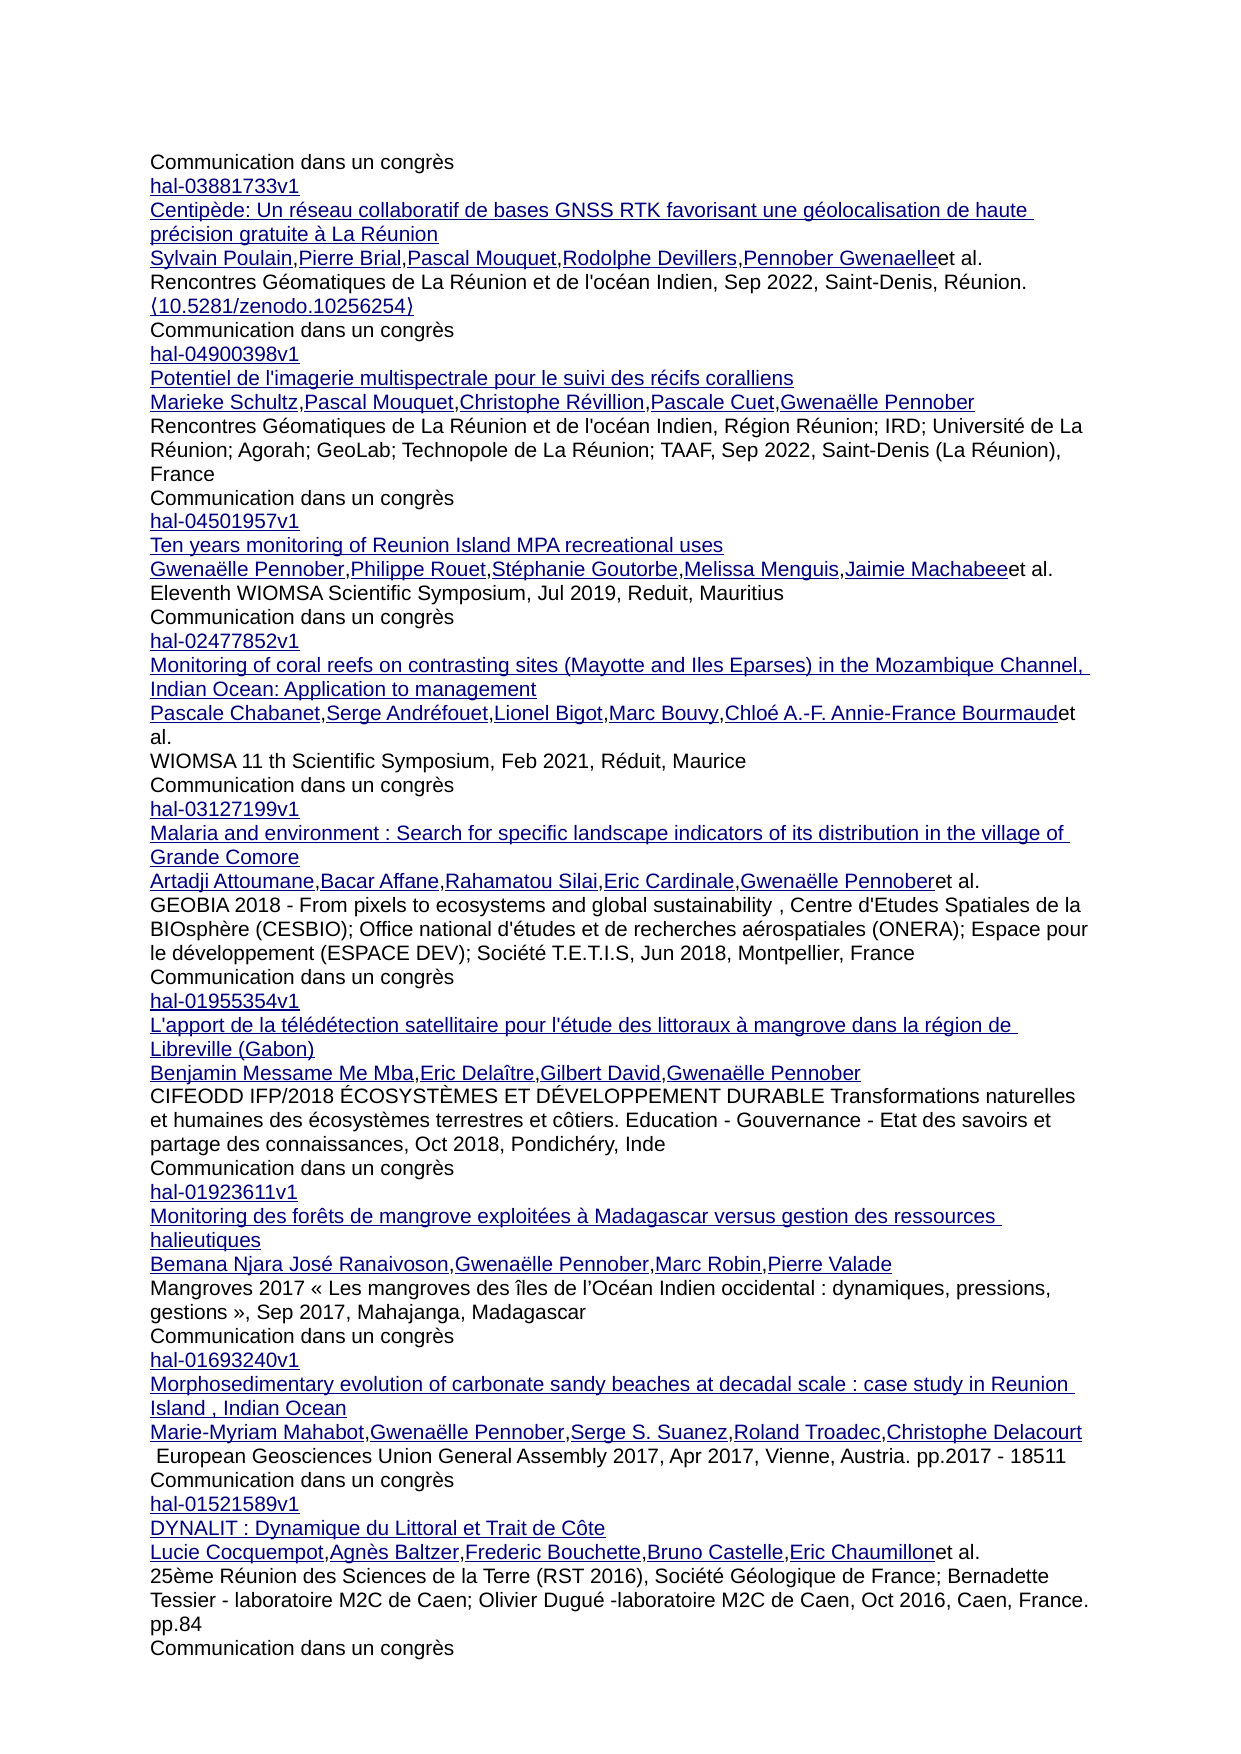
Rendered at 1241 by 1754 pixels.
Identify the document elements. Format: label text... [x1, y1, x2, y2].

table_cell Centipède: Un réseau collaboratif de bases GNSS RTK favorisant une géolocalisation de haute précision gratuite à La Réunion Sylvain Poulain,Pierre Brial,Pascal Mouquet,Rodolphe Devillers,Pennober Gwenaelleet al. Rencontres Géomatiques de La Réunion et de l'océan Indien, Sep 2022, Saint-Denis, Réunion. ⟨10.5281/zenodo.10256254⟩ Communication dans un congrès hal-04900398v1 [150, 198, 1090, 366]
table_cell Monitoring des forêts de mangrove exploitées à Madagascar versus gestion des ressources halieutiques Bemana Njara José Ranaivoson,Gwenaëlle Pennober,Marc Robin,Pierre Valade Mangroves 2017 « Les mangroves des îles de l’Océan Indien occidental : dynamiques, pressions, gestions », Sep 2017, Mahajanga, Madagascar Communication dans un congrès hal-01693240v1 [150, 1204, 1090, 1372]
table_cell Morphosedimentary evolution of carbonate sandy beaches at decadal scale : case study in Reunion Island , Indian Ocean Marie-Myriam Mahabot,Gwenaëlle Pennober,Serge S. Suanez,Roland Troadec,Christophe Delacourt European Geosciences Union General Assembly 2017, Apr 2017, Vienne, Austria. pp.2017 - 18511 Communication dans un congrès hal-01521589v1 [150, 1372, 1090, 1516]
table_cell Potentiel de l'imagerie multispectrale pour le suivi des récifs coralliens Marieke Schultz,Pascal Mouquet,Christophe Révillion,Pascale Cuet,Gwenaëlle Pennober Rencontres Géomatiques de La Réunion et de l'océan Indien, Région Réunion; IRD; Université de La Réunion; Agorah; GeoLab; Technopole de La Réunion; TAAF, Sep 2022, Saint-Denis (La Réunion), France Communication dans un congrès hal-04501957v1 [150, 366, 1090, 533]
table_cell Malaria and environment : Search for specific landscape indicators of its distribution in the village of Grande Comore Artadji Attoumane,Bacar Affane,Rahamatou Silai,Eric Cardinale,Gwenaëlle Pennoberet al. GEOBIA 2018 - From pixels to ecosystems and global sustainability ​, Centre d'Etudes Spatiales de la BIOsphère (CESBIO); Office national d'études et de recherches aérospatiales (ONERA); Espace pour le développement (ESPACE DEV); Société T.E.T.I.S, Jun 2018, Montpellier, France Communication dans un congrès hal-01955354v1 [150, 821, 1090, 1012]
table_cell Communication dans un congrès hal-03881733v1 [150, 150, 1090, 198]
table_cell L'apport de la télédétection satellitaire pour l'étude des littoraux à mangrove dans la région de Libreville (Gabon) Benjamin Messame Me Mba,Eric Delaître,Gilbert David,Gwenaëlle Pennober CIFEODD IFP/2018 ÉCOSYSTÈMES ET DÉVELOPPEMENT DURABLE Transformations naturelles et humaines des écosystèmes terrestres et côtiers. Education - Gouvernance - Etat des savoirs et partage des connaissances, Oct 2018, Pondichéry, Inde Communication dans un congrès hal-01923611v1 [150, 1013, 1090, 1204]
table_cell Monitoring of coral reefs on contrasting sites (Mayotte and Iles Eparses) in the Mozambique Channel, [150, 653, 1090, 674]
table_cell DYNALIT : Dynamique du Littoral et Trait de Côte Lucie Cocquempot,Agnès Baltzer,Frederic Bouchette,Bruno Castelle,Eric Chaumillonet al. 25ème Réunion des Sciences de la Terre (RST 2016), Société Géologique de France; Bernadette Tessier - laboratoire M2C de Caen; Olivier Dugué -laboratoire M2C de Caen, Oct 2016, Caen, France. pp.84 Communication dans un congrès [150, 1516, 1090, 1659]
table_cell Indian Ocean: Application to management Pascale Chabanet,Serge Andréfouet,Lionel Bigot,Marc Bouvy,Chloé A.-F. Annie-France Bourmaudet al. WIOMSA 11 th Scientific Symposium, Feb 2021, Réduit, Maurice Communication dans un congrès hal-03127199v1 [150, 675, 1090, 821]
table_cell Ten years monitoring of Reunion Island MPA recreational uses Gwenaëlle Pennober,Philippe Rouet,Stéphanie Goutorbe,Melissa Menguis,Jaimie Machabeeet al. Eleventh WIOMSA Scientific Symposium, Jul 2019, Reduit, Mauritius Communication dans un congrès hal-02477852v1 [150, 533, 1090, 653]
